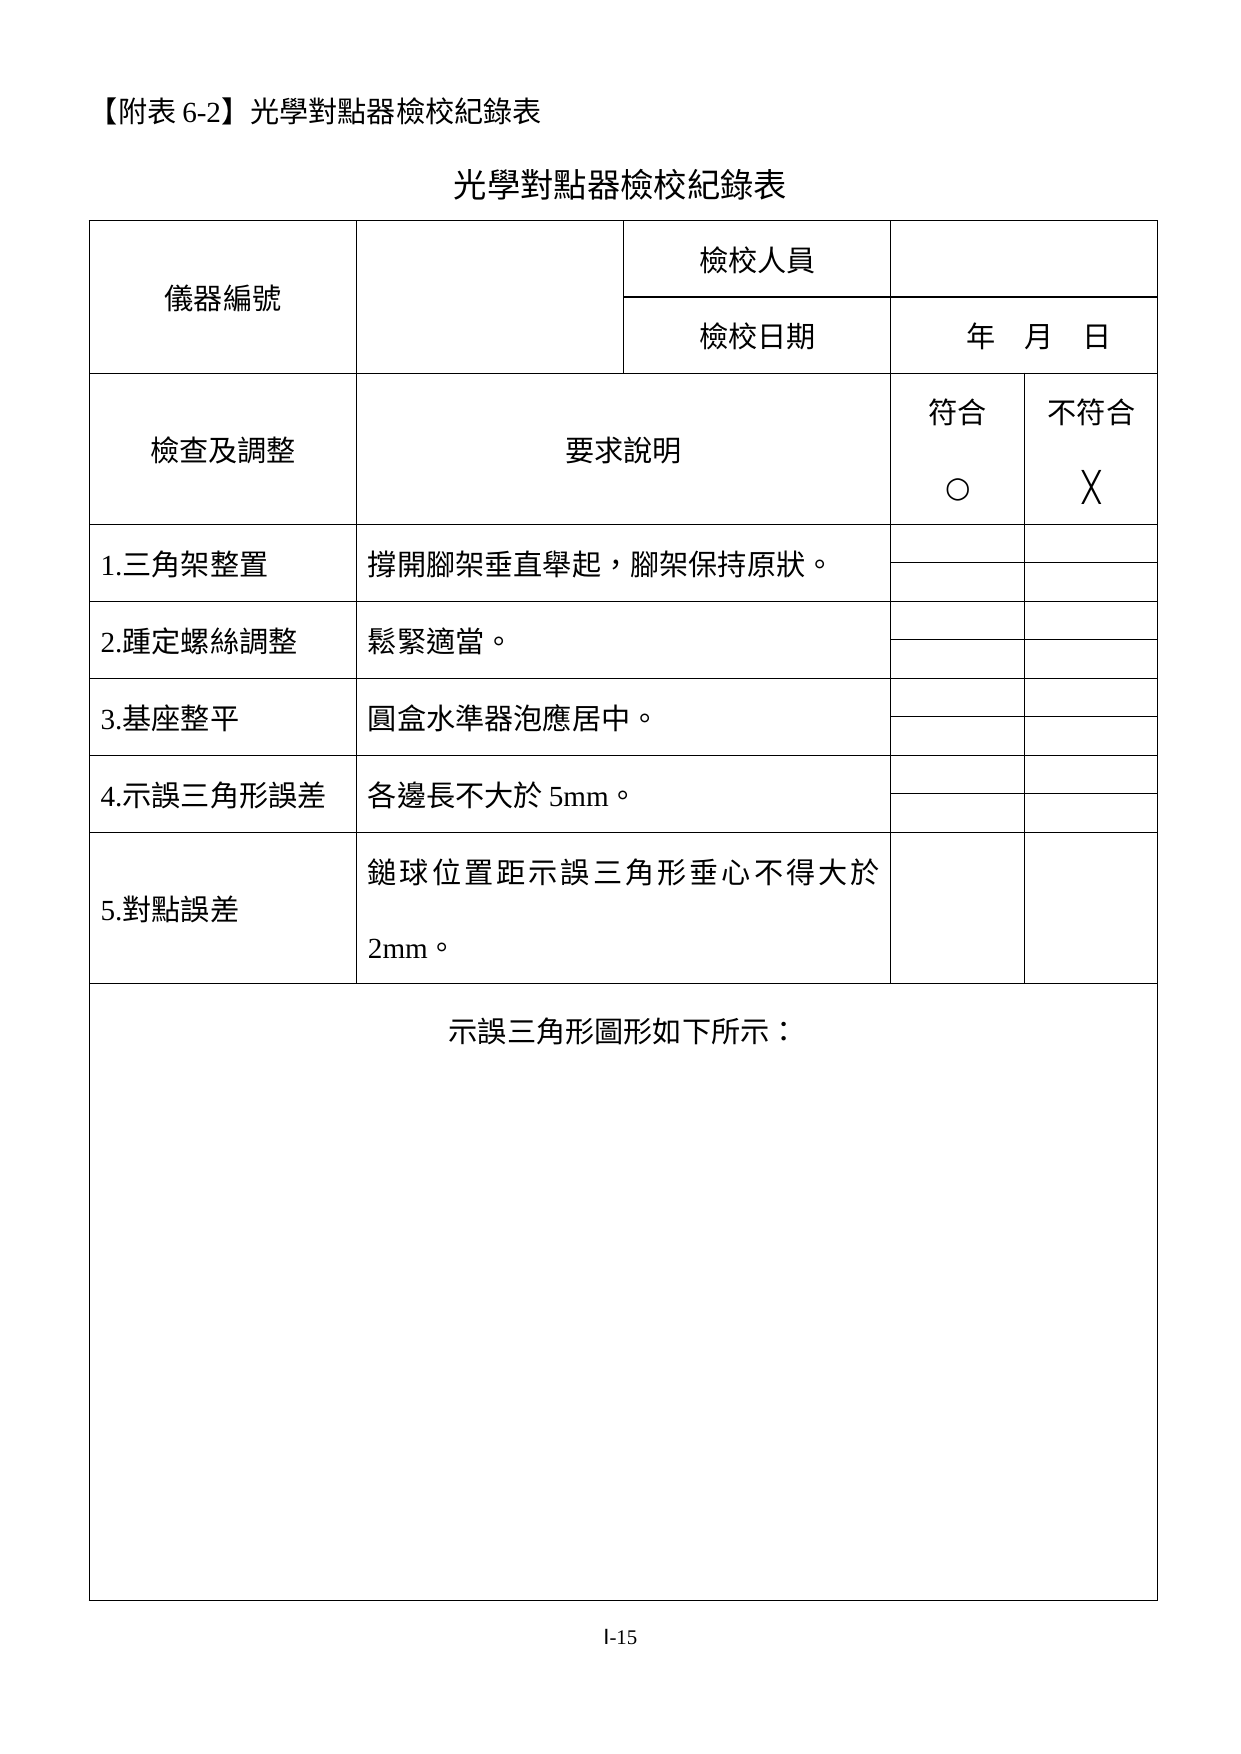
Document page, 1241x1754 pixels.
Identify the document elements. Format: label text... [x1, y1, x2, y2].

table_cell 符合 ○ [891, 374, 1024, 523]
table_cell [891, 640, 1024, 678]
table_cell [891, 679, 1024, 716]
table_header [357, 221, 623, 372]
table_cell [1025, 525, 1157, 562]
table_cell [1025, 833, 1157, 983]
table_cell 4.示誤三角形誤差 [90, 756, 356, 832]
table_cell [1025, 563, 1157, 601]
table_cell 各邊長不大於5mm。 [357, 756, 890, 832]
table_header [891, 221, 1157, 296]
table_cell [891, 756, 1024, 793]
table_cell 1.三角架整置 [90, 525, 356, 601]
table_cell 不符合 ╳ [1025, 374, 1157, 523]
table_cell [891, 602, 1024, 639]
table_cell [891, 717, 1024, 755]
table_header 檢校人員 [624, 221, 890, 296]
table_cell 鎚球位置距示誤三角形垂心不得大於2mm。 [357, 833, 890, 983]
table_cell [1025, 602, 1157, 639]
table_cell 檢查及調整 [90, 374, 356, 523]
table_cell [891, 525, 1024, 562]
table_cell [891, 794, 1024, 832]
table_cell [891, 563, 1024, 601]
table_cell [1025, 756, 1157, 793]
table_cell 要求說明 [357, 374, 890, 523]
table_cell [1025, 679, 1157, 716]
table_cell 檢校日期 [624, 298, 890, 372]
table_cell [1025, 717, 1157, 755]
table_cell 圓盒水準器泡應居中。 [357, 679, 890, 755]
table_cell 2.踵定螺絲調整 [90, 602, 356, 678]
table_cell 撐開腳架垂直舉起，腳架保持原狀。 [357, 525, 890, 601]
table_cell [1025, 640, 1157, 678]
table_cell [1025, 794, 1157, 832]
table_header 儀器編號 [90, 221, 356, 372]
text 光學對點器檢校紀錄表 [89, 145, 1152, 220]
table_cell 鬆緊適當。 [357, 602, 890, 678]
table_cell 3.基座整平 [90, 679, 356, 755]
table_cell 示誤三角形圖形如下所示： [90, 984, 1157, 1600]
table_cell 年 月 日 [891, 298, 1157, 372]
table_cell 5.對點誤差 [90, 833, 356, 983]
table_cell [891, 833, 1024, 983]
